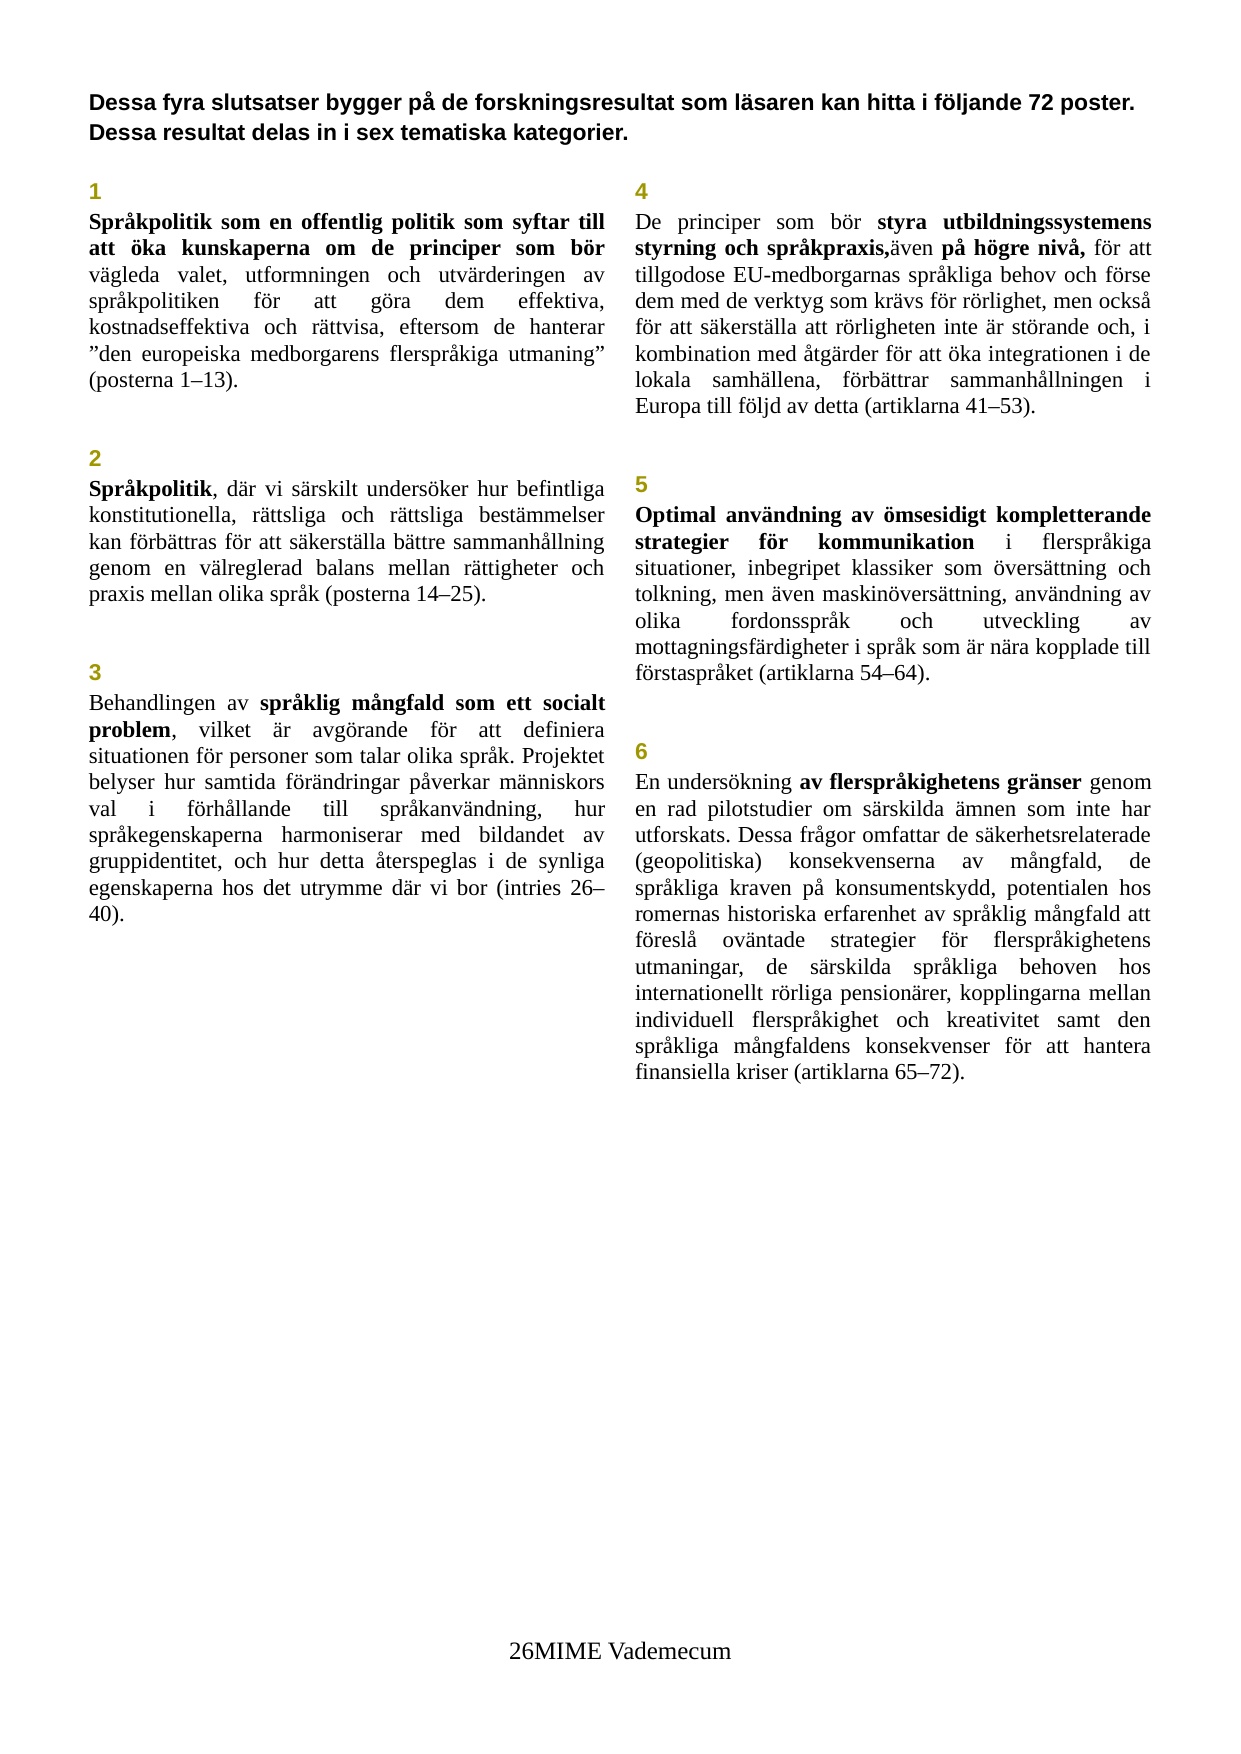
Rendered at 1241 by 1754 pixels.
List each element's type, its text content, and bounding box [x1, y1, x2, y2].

text En undersökning av flerspråkighetens gränser genom en rad pilotstudier om särskilda ämnen som inte har utforskats. Dessa frågor omfattar de säkerhetsrelaterade (geopolitiska) konsekvenserna av mångfald, de språkliga kraven på konsumentskydd, potentialen hos romernas historiska erfarenhet av språklig mångfald att föreslå oväntade strategier för flerspråkighetens utmaningar, de särskilda språkliga behoven hos internationellt rörliga pensionärer, kopplingarna mellan individuell flerspråkighet och kreativitet samt den språkliga mångfaldens konsekvenser för att hantera finansiella kriser (artiklarna 65–72). [635, 768, 1152, 1085]
text 1 [88, 178, 605, 204]
text Behandlingen av språklig mångfald som ett socialt problem, vilket är avgörande för att definiera situationen för personer som talar olika språk. Projektet belyser hur samtida förändringar påverkar människors val i förhållande till språkanvändning, hur språkegenskaperna harmoniserar med bildandet av gruppidentitet, och hur detta återspeglas i de synliga egenskaperna hos det utrymme där vi bor (intries 26–40). [88, 689, 605, 927]
text Språkpolitik som en offentlig politik som syftar till att öka kunskaperna om de principer som bör vägleda valet, utformningen och utvärderingen av språkpolitiken för att göra dem effektiva, kostnadseffektiva och rättvisa, eftersom de hanterar ”den europeiska medborgarens flerspråkiga utmaning” (posterna 1–13). [88, 208, 605, 392]
text De principer som bör styra utbildningssystemens styrning och språkpraxis,även på högre nivå, för att tillgodose EU-medborgarnas språkliga behov och förse dem med de verktyg som krävs för rörlighet, men också för att säkerställa att rörligheten inte är störande och, i kombination med åtgärder för att öka integrationen i de lokala samhällena, förbättrar sammanhållningen i Europa till följd av detta (artiklarna 41–53). [635, 208, 1152, 419]
text Optimal användning av ömsesidigt kompletterande strategier för kommunikation i flerspråkiga situationer, inbegripet klassiker som översättning och tolkning, men även maskinöversättning, användning av olika fordonsspråk och utveckling av mottagningsfärdigheter i språk som är nära kopplade till förstaspråket (artiklarna 54–64). [635, 501, 1152, 686]
text 2 [88, 445, 605, 471]
text Språkpolitik, där vi särskilt undersöker hur befintliga konstitutionella, rättsliga och rättsliga bestämmelser kan förbättras för att säkerställa bättre sammanhållning genom en välreglerad balans mellan rättigheter och praxis mellan olika språk (posterna 14–25). [88, 475, 605, 607]
text 5 [635, 471, 1152, 497]
text Dessa fyra slutsatser bygger på de forskningsresultat som läsaren kan hitta i följande 72 poster. Dessa resultat delas in i sex tematiska kategorier. [88, 88, 1152, 145]
text 3 [88, 659, 605, 686]
text 4 [635, 178, 1152, 204]
text 6 [635, 738, 1152, 764]
